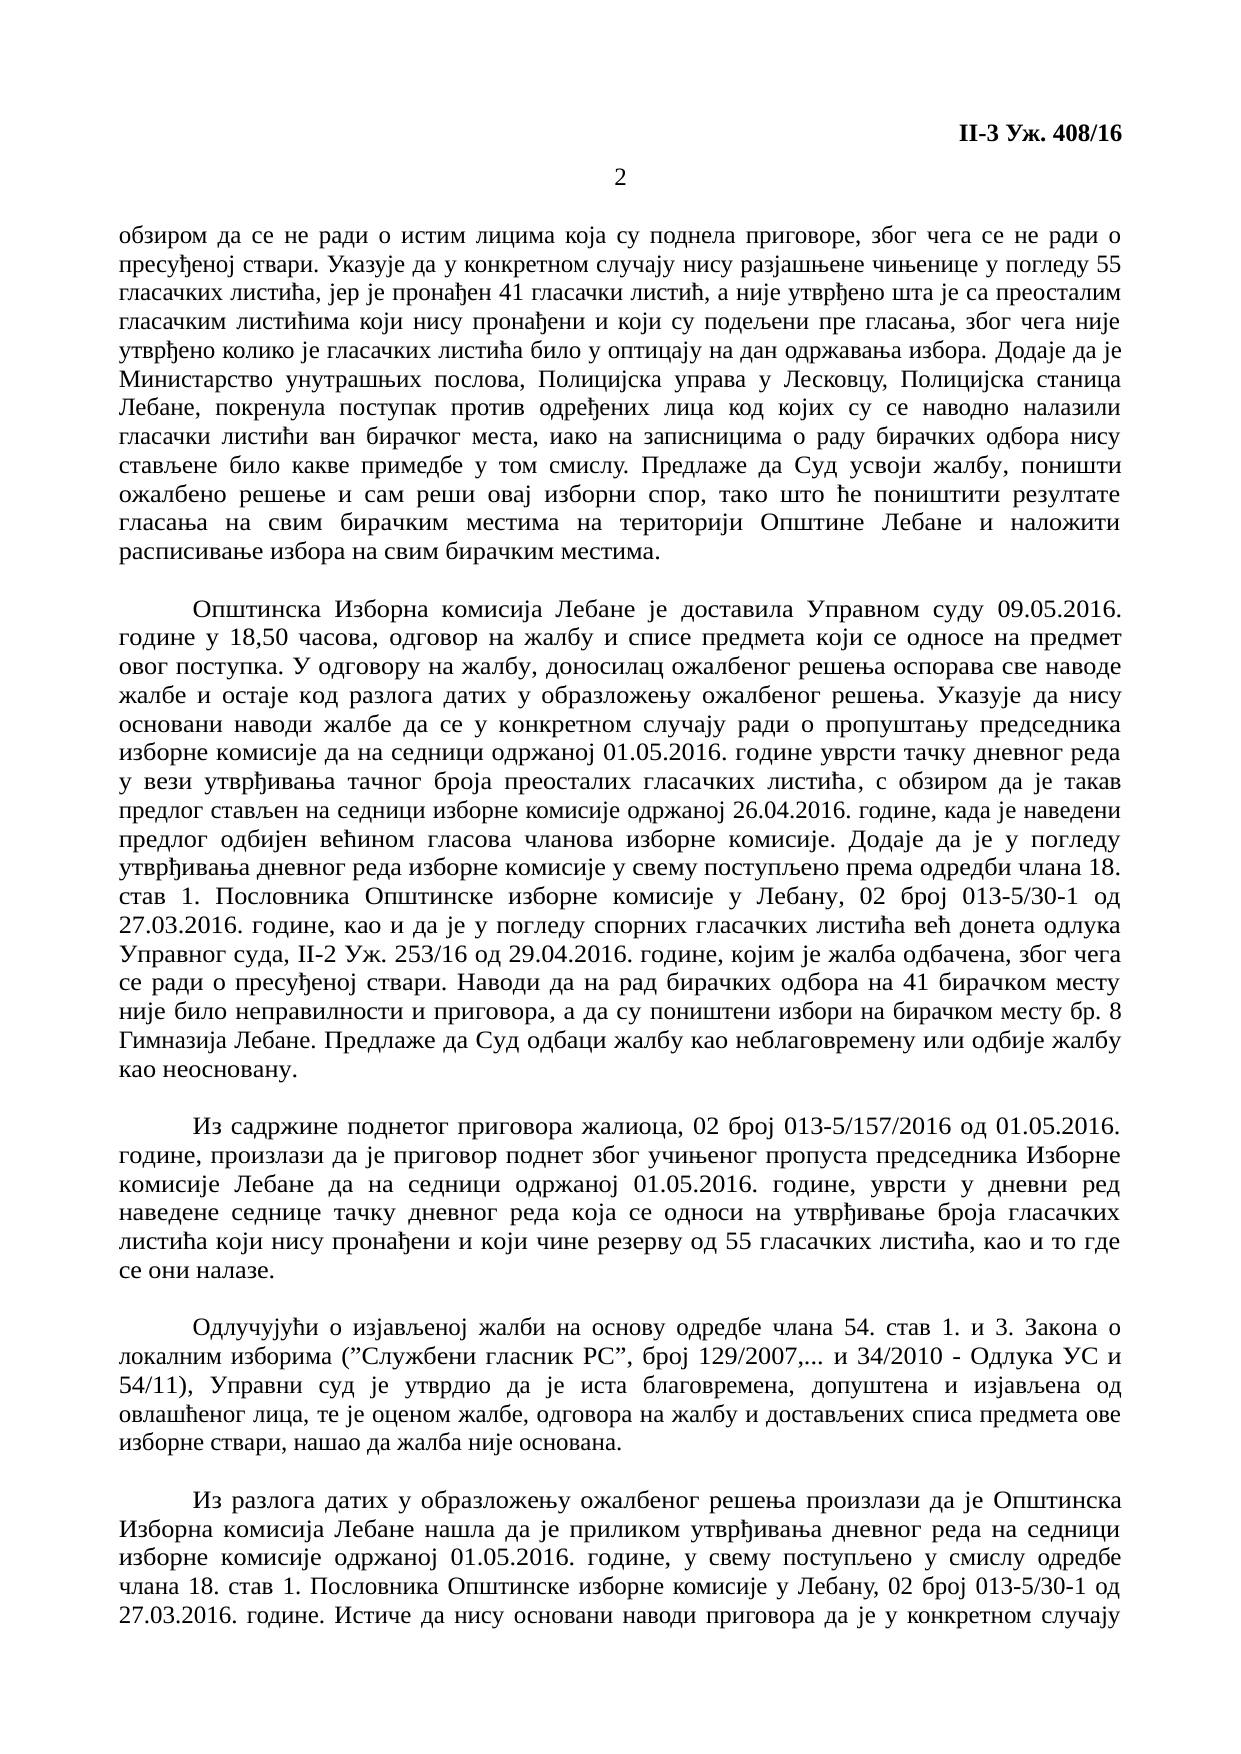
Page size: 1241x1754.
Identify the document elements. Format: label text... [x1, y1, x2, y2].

text Одлучујући о изјављеној жалби на основу одредбе члана 54. став 1. и 3. Закона о локалним изборима (”Службени гласник РС”, број 129/2007,... и 34/2010 - Одлука УС и 54/11), Управни суд је утврдио да је иста благовремена, допуштена и изјављена од овлашћеног лица, те је оценом жалбе, одговора на жалбу и достављених списа предмета ове изборне ствари, нашао да жалба није основана. [118, 1312, 1122, 1456]
text Из разлога датих у образложењу ожалбеног решења произлази да је Општинска Изборна комисија Лебане нашла да је приликом утврђивања дневног реда на седници изборне комисије одржаној 01.05.2016. године, у свему поступљено у смислу одредбе члана 18. став 1. Пословника Општинске изборне комисије у Лебану, 02 број 013-5/30-1 од 27.03.2016. године. Истиче да нису основани наводи приговора да је у конкретном случају [118, 1485, 1122, 1629]
text Из садржине поднетог приговора жалиоца, 02 број 013-5/157/2016 од 01.05.2016. године, произлази да је приговор поднет због учињеног пропуста председника Изборне комисије Лебане да на седници одржаној 01.05.2016. године, уврсти у дневни ред наведене седнице тачку дневног реда која се односи на утврђивање броја гласачких листића који нису пронађени и који чине резерву од 55 гласачких листића, као и то где се они налазе. [118, 1111, 1122, 1284]
text Општинска Изборна комисија Лебане је доставила Управном суду 09.05.2016. године у 18,50 часова, одговор на жалбу и списе предмета који се односе на предмет овог поступка. У одговору на жалбу, доносилац ожалбеног решења оспорава све наводе жалбе и остаје код разлога датих у образложењу ожалбеног решења. Указује да нису основани наводи жалбе да се у конкретном случају ради о пропуштању председника изборне комисије да на седници одржаној 01.05.2016. године уврсти тачку дневног реда у вези утврђивања тачног броја преосталих гласачких листића, с обзиром да је такав предлог стављен на седници изборне комисије одржаној 26.04.2016. године, када је наведени предлог одбијен већином гласова чланова изборне комисије. Додаје да је у погледу утврђивања дневног реда изборне комисије у свему поступљено према одредби члана 18. став 1. Пословника Општинске изборне комисије у Лебану, 02 број 013-5/30-1 од 27.03.2016. године, као и да је у погледу спорних гласачких листића већ донета одлука Управног суда, II-2 Уж. 253/16 од 29.04.2016. године, којим је жалба одбачена, због чега се ради о пресуђеној ствари. Наводи да на рад бирачких одбора на 41 бирачком месту није било неправилности и приговора, а да су поништени избори на бирачком месту бр. 8 Гимназија Лебане. Предлаже да Суд одбаци жалбу као неблаговремену или одбије жалбу као неосновану. [118, 594, 1122, 1082]
text обзиром да се не ради о истим лицима која су поднела приговоре, због чега се не ради о пресуђеној ствари. Указује да у конкретном случају нису разјашњене чињенице у погледу 55 гласачких листића, јер је пронађен 41 гласачки листић, а није утврђено шта је са преосталим гласачким листићима који нису пронађени и који су подељени пре гласања, због чега није утврђено колико је гласачких листића било у оптицају на дан одржавања избора. Додаје да је Министарство унутрашњих послова, Полицијска управа у Лесковцу, Полицијска станица Лебане, покренула поступак против одређених лица код којих су се наводно налазили гласачки листићи ван бирачког места, иако на записницима о раду бирачких одбора нису стављене било какве примедбе у том смислу. Предлаже да Суд усвоји жалбу, поништи ожалбено решење и сам реши овај изборни спор, тако што ће поништити резултате гласања на свим бирачким местима на територији Општине Лебане и наложити расписивање избора на свим бирачким местима. [118, 220, 1122, 565]
